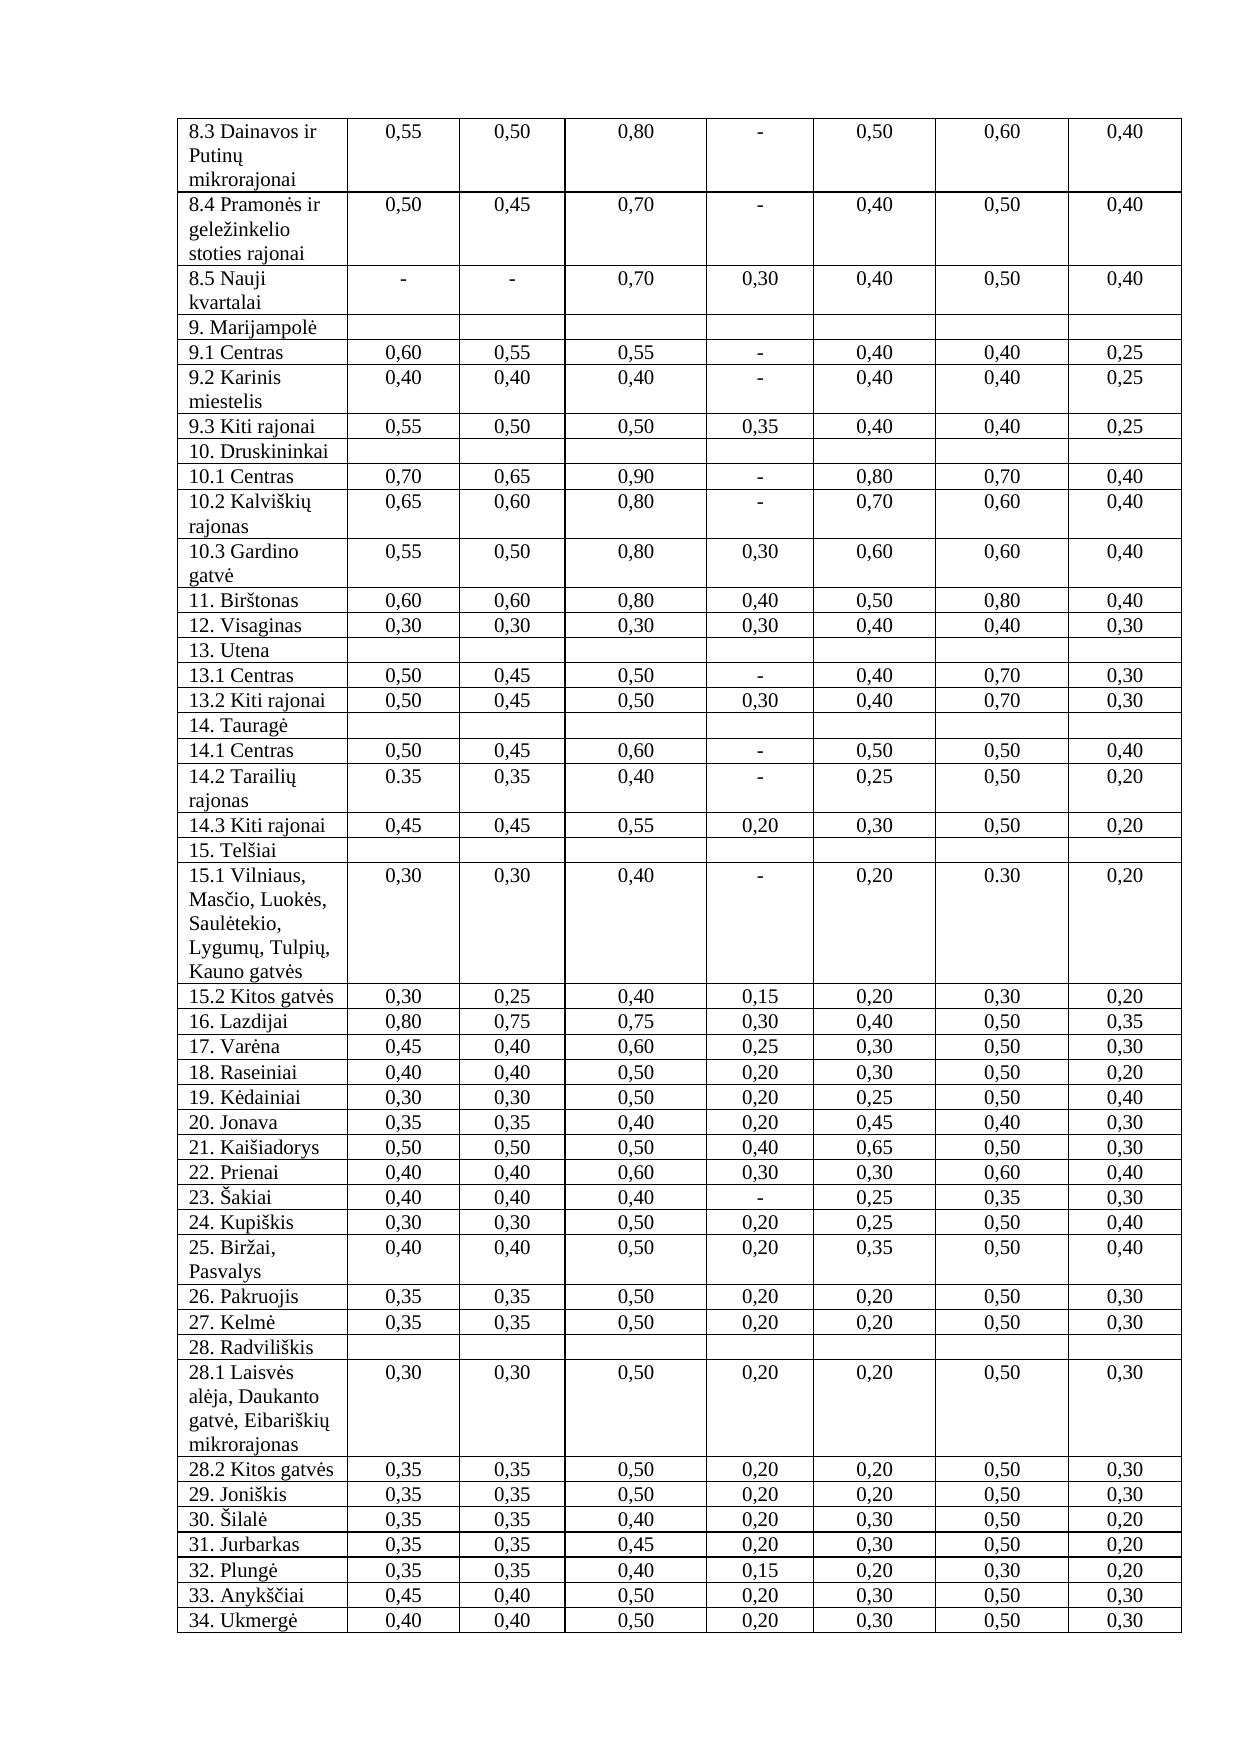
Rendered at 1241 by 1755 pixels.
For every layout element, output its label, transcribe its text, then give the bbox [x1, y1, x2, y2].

table_cell 0,65 [814, 1135, 935, 1159]
table_cell 0,35 [460, 1457, 564, 1481]
table_cell 0,30 [460, 1210, 564, 1234]
table_cell 0,60 [936, 539, 1068, 587]
table_cell [1069, 1335, 1181, 1359]
table_cell 0,45 [460, 688, 564, 712]
table_cell - [348, 266, 459, 314]
table_cell [936, 838, 1068, 862]
table_cell 0,80 [566, 588, 706, 612]
table_cell 0,40 [566, 764, 706, 812]
table_cell 0,70 [814, 490, 935, 538]
table_cell 0,40 [814, 1009, 935, 1033]
table_cell 0,70 [936, 464, 1068, 488]
table_cell - [707, 119, 813, 191]
table_cell 0,50 [936, 1009, 1068, 1033]
table_cell [936, 638, 1068, 662]
table_cell 0,40 [460, 365, 564, 413]
table_cell [707, 838, 813, 862]
table_cell 0,20 [1069, 863, 1181, 983]
table_cell 28. Radviliškis [178, 1335, 347, 1359]
table_cell 0,30 [460, 613, 564, 637]
table_cell 0,50 [814, 119, 935, 191]
table_cell 0,20 [814, 863, 935, 983]
table_cell 0,50 [566, 1060, 706, 1084]
table_cell 0,20 [1069, 984, 1181, 1008]
table_cell 0,50 [460, 539, 564, 587]
table_cell 0,25 [1069, 340, 1181, 364]
table_cell 0,40 [348, 1235, 459, 1283]
table_cell 13.1 Centras [178, 663, 347, 687]
table_cell [936, 713, 1068, 737]
table_cell 0,20 [814, 1482, 935, 1506]
table_cell 0,30 [814, 1035, 935, 1058]
table_cell 0,30 [1069, 1608, 1181, 1632]
table_cell 0,40 [1069, 266, 1181, 314]
table_cell 0,30 [814, 1608, 935, 1632]
table_cell 0,40 [566, 365, 706, 413]
table_cell 0,30 [707, 613, 813, 637]
table_cell 0,40 [936, 613, 1068, 637]
table_cell 0,35 [348, 1457, 459, 1481]
table_cell 0,50 [936, 1608, 1068, 1632]
table_cell 0,20 [1069, 1060, 1181, 1084]
table_cell 0,75 [460, 1009, 564, 1033]
table_cell [566, 638, 706, 662]
table_cell 0,40 [348, 1185, 459, 1209]
table_cell 0,50 [566, 663, 706, 687]
table_cell [460, 713, 564, 737]
table_cell 0,40 [460, 1185, 564, 1209]
table_cell 0,40 [460, 1235, 564, 1283]
table_cell 0,50 [936, 1533, 1068, 1556]
table_cell [1069, 713, 1181, 737]
table_cell 0,50 [936, 1285, 1068, 1308]
table_cell - [460, 266, 564, 314]
table_cell [707, 1335, 813, 1359]
table_cell 0,70 [348, 464, 459, 488]
table_cell 0,20 [707, 1085, 813, 1109]
table_cell - [707, 490, 813, 538]
table_cell 0,50 [936, 1360, 1068, 1456]
table_cell 0,30 [1069, 1310, 1181, 1334]
table_cell 0,45 [460, 663, 564, 687]
table_cell [348, 838, 459, 862]
table_cell 0,40 [814, 365, 935, 413]
table_cell [1069, 638, 1181, 662]
table_cell 0,40 [566, 1185, 706, 1209]
table_cell 0,70 [566, 266, 706, 314]
table_cell [814, 1335, 935, 1359]
table_cell 0,30 [1069, 1360, 1181, 1456]
table_cell 0,60 [814, 539, 935, 587]
table_cell 0,40 [566, 1110, 706, 1134]
table_cell 0,20 [1069, 1558, 1181, 1582]
table_cell [814, 638, 935, 662]
table_cell 0,30 [814, 1060, 935, 1084]
table_cell 0,15 [707, 1558, 813, 1582]
table_cell 0,30 [1069, 1285, 1181, 1308]
table_cell 0,60 [566, 739, 706, 762]
table_cell 0,20 [814, 1285, 935, 1308]
table_cell 15.1 Vilniaus, Masčio, Luokės, Saulėtekio, Lygumų, Tulpių, Kauno gatvės [178, 863, 347, 983]
table_cell 0,40 [936, 1110, 1068, 1134]
table_cell 0,50 [460, 1135, 564, 1159]
table_cell 0,60 [348, 340, 459, 364]
table_cell 9.1 Centras [178, 340, 347, 364]
table_cell 25. Biržai, Pasvalys [178, 1235, 347, 1283]
table_cell 0,30 [1069, 1110, 1181, 1134]
table_cell 0.30 [936, 863, 1068, 983]
table_cell 0,50 [566, 1360, 706, 1456]
table_cell - [707, 340, 813, 364]
table_cell 0,45 [348, 1583, 459, 1607]
table_cell 0,30 [1069, 1185, 1181, 1209]
table_cell 0,35 [460, 1507, 564, 1531]
table_cell 28.1 Laisvės alėja, Daukanto gatvė, Eibariškių mikrorajonas [178, 1360, 347, 1456]
table_cell 0,50 [936, 1583, 1068, 1607]
table_cell 0,55 [348, 539, 459, 587]
table_cell 0,25 [707, 1035, 813, 1058]
table_cell 0,50 [936, 1235, 1068, 1283]
table_cell 0,80 [348, 1009, 459, 1033]
table_cell 0,25 [814, 1210, 935, 1234]
table_cell 8.5 Nauji kvartalai [178, 266, 347, 314]
table_cell 0,50 [814, 588, 935, 612]
table_cell 0,50 [814, 739, 935, 762]
table_cell 27. Kelmė [178, 1310, 347, 1334]
table_cell 0,35 [936, 1185, 1068, 1209]
table_cell 0,20 [707, 1110, 813, 1134]
table_cell 28.2 Kitos gatvės [178, 1457, 347, 1481]
table_cell 0,50 [566, 1583, 706, 1607]
table_cell 0,55 [348, 414, 459, 438]
table_cell 9.3 Kiti rajonai [178, 414, 347, 438]
table_cell 0,50 [566, 1210, 706, 1234]
table_cell [348, 1335, 459, 1359]
table_cell 0,35 [460, 1482, 564, 1506]
table_cell 0,50 [936, 739, 1068, 762]
table_cell 11. Birštonas [178, 588, 347, 612]
table_cell 0,30 [814, 813, 935, 837]
table_cell - [707, 663, 813, 687]
table_cell 0,50 [566, 414, 706, 438]
table_cell 16. Lazdijai [178, 1009, 347, 1033]
table_cell 0,30 [1069, 1035, 1181, 1058]
table_cell 0,60 [348, 588, 459, 612]
table_cell 0,60 [460, 490, 564, 538]
table_cell 0,40 [1069, 464, 1181, 488]
table_cell 0,50 [936, 1060, 1068, 1084]
table_cell 10. Druskininkai [178, 439, 347, 463]
table_cell [936, 315, 1068, 339]
table_cell - [707, 193, 813, 264]
table_cell 10.3 Gardino gatvė [178, 539, 347, 587]
table_cell 0,20 [1069, 764, 1181, 812]
table_cell [936, 1335, 1068, 1359]
table_cell [460, 439, 564, 463]
table_cell 0,30 [1069, 1482, 1181, 1506]
table_cell [460, 838, 564, 862]
table_cell [814, 838, 935, 862]
table_cell [814, 315, 935, 339]
table_cell [1069, 838, 1181, 862]
table_cell 0,20 [814, 1457, 935, 1481]
table_cell 0,30 [1069, 1583, 1181, 1607]
table_cell 0,40 [1069, 490, 1181, 538]
table_cell 0,40 [814, 688, 935, 712]
table_cell 0,40 [566, 1507, 706, 1531]
table_cell 0,50 [566, 1285, 706, 1308]
table_cell 0,60 [936, 490, 1068, 538]
table_cell 0,30 [707, 1009, 813, 1033]
table_cell 0,30 [936, 1558, 1068, 1582]
table_cell 0,40 [566, 1558, 706, 1582]
table_cell 0,50 [936, 1507, 1068, 1531]
table_cell 0,30 [814, 1507, 935, 1531]
table_cell 0,50 [936, 1035, 1068, 1058]
table_cell 0,20 [707, 1210, 813, 1234]
table_cell 0,50 [936, 1085, 1068, 1109]
table_cell 0,40 [460, 1583, 564, 1607]
table_cell 0,45 [460, 193, 564, 264]
table_cell 0,50 [566, 688, 706, 712]
table_cell 0,30 [348, 1360, 459, 1456]
table_cell 0,35 [348, 1310, 459, 1334]
table_cell 20. Jonava [178, 1110, 347, 1134]
table_cell 0,35 [1069, 1009, 1181, 1033]
table_cell 0,50 [566, 1135, 706, 1159]
table_cell 0,70 [936, 688, 1068, 712]
table_cell 0,30 [707, 688, 813, 712]
table_cell [348, 439, 459, 463]
table_cell 26. Pakruojis [178, 1285, 347, 1308]
table_cell 0,20 [814, 984, 935, 1008]
table_cell 0,40 [814, 663, 935, 687]
table_cell [566, 713, 706, 737]
table_cell [1069, 315, 1181, 339]
table_cell 17. Varėna [178, 1035, 347, 1058]
table_cell [1069, 439, 1181, 463]
table_cell [566, 439, 706, 463]
table_cell [460, 638, 564, 662]
table_cell 0,80 [566, 539, 706, 587]
table_cell 0,50 [936, 1310, 1068, 1334]
table_cell 14. Tauragė [178, 713, 347, 737]
table_cell 22. Prienai [178, 1160, 347, 1184]
table_cell 0,40 [1069, 1235, 1181, 1283]
table_cell 0,35 [460, 1285, 564, 1308]
table_cell 0,20 [707, 1583, 813, 1607]
table_cell 0,30 [1069, 688, 1181, 712]
table_cell 23. Šakiai [178, 1185, 347, 1209]
table_cell 0,55 [566, 340, 706, 364]
table_cell 0.35 [348, 764, 459, 812]
table_cell 0,40 [707, 1135, 813, 1159]
table_cell 0,35 [460, 764, 564, 812]
table_cell 8.4 Pramonės ir geležinkelio stoties rajonai [178, 193, 347, 264]
table_cell 0,60 [460, 588, 564, 612]
table_cell 0,50 [348, 663, 459, 687]
table_cell 0,50 [460, 414, 564, 438]
table_cell 0,35 [460, 1558, 564, 1582]
table_cell 0,50 [566, 1457, 706, 1481]
table_cell - [707, 863, 813, 983]
table_cell 0,40 [460, 1608, 564, 1632]
table_cell 0,30 [707, 266, 813, 314]
table_cell 0,30 [460, 1360, 564, 1456]
table_cell 0,20 [707, 1060, 813, 1084]
table_cell [566, 1335, 706, 1359]
table_cell 0,20 [707, 1285, 813, 1308]
table_cell 0,40 [936, 340, 1068, 364]
table_cell [936, 439, 1068, 463]
table_cell [707, 638, 813, 662]
table_cell 0,60 [566, 1035, 706, 1058]
table_cell 0,30 [1069, 663, 1181, 687]
table_cell 0,50 [348, 739, 459, 762]
table_cell 0,40 [814, 340, 935, 364]
table_cell 10.1 Centras [178, 464, 347, 488]
table_cell 0,50 [936, 1210, 1068, 1234]
table_cell 13.2 Kiti rajonai [178, 688, 347, 712]
table_cell 0,25 [1069, 365, 1181, 413]
table_cell [348, 638, 459, 662]
table_cell 0,45 [348, 813, 459, 837]
table_cell 0,50 [566, 1310, 706, 1334]
table_cell 0,50 [566, 1235, 706, 1283]
table_cell [566, 838, 706, 862]
table_cell 0,30 [460, 863, 564, 983]
table_cell 0,40 [460, 1035, 564, 1058]
table_cell 0,45 [814, 1110, 935, 1134]
table_cell 0,50 [348, 193, 459, 264]
table_cell 0,45 [348, 1035, 459, 1058]
table_cell 24. Kupiškis [178, 1210, 347, 1234]
table_cell 0,40 [814, 613, 935, 637]
table_cell 31. Jurbarkas [178, 1533, 347, 1556]
table_cell [707, 713, 813, 737]
table_cell 12. Visaginas [178, 613, 347, 637]
table_cell 0,40 [707, 588, 813, 612]
table_cell [814, 439, 935, 463]
table_cell 0,25 [460, 984, 564, 1008]
table_cell 0,40 [936, 414, 1068, 438]
table_cell 0,40 [1069, 193, 1181, 264]
table_cell 0,50 [566, 1608, 706, 1632]
table_cell 0,25 [814, 1185, 935, 1209]
table_cell [566, 315, 706, 339]
table_cell 0,40 [348, 1608, 459, 1632]
table_cell 0,55 [348, 119, 459, 191]
table_cell 21. Kaišiadorys [178, 1135, 347, 1159]
table_cell 0,35 [460, 1310, 564, 1334]
table_cell 14.1 Centras [178, 739, 347, 762]
table_cell 0,30 [348, 1210, 459, 1234]
table_cell 0,55 [566, 813, 706, 837]
table_cell 0,25 [814, 764, 935, 812]
table_cell 0,30 [348, 984, 459, 1008]
table_cell 0,40 [1069, 119, 1181, 191]
table_cell 0,70 [566, 193, 706, 264]
table_cell 0,50 [936, 764, 1068, 812]
table_cell 0,35 [348, 1482, 459, 1506]
table_cell 0,25 [1069, 414, 1181, 438]
table_cell 0,35 [460, 1110, 564, 1134]
table_cell 0,40 [348, 1160, 459, 1184]
table_cell 0,40 [460, 1160, 564, 1184]
table_cell 0,45 [566, 1533, 706, 1556]
table_cell 0,35 [814, 1235, 935, 1283]
table_cell 0,30 [460, 1085, 564, 1109]
table_cell 0,75 [566, 1009, 706, 1033]
table_cell 9.2 Karinis miestelis [178, 365, 347, 413]
table_cell 0,40 [348, 1060, 459, 1084]
table_cell 0,30 [707, 1160, 813, 1184]
table_cell 0,30 [348, 1085, 459, 1109]
table_cell [348, 315, 459, 339]
table_cell 34. Ukmergė [178, 1608, 347, 1632]
table_cell 33. Anykščiai [178, 1583, 347, 1607]
table_cell 0,40 [1069, 1210, 1181, 1234]
table_cell 0,50 [936, 1457, 1068, 1481]
table_cell 0,20 [707, 1235, 813, 1283]
table_cell 0,40 [814, 266, 935, 314]
table_cell 0,55 [460, 340, 564, 364]
table_cell 0,65 [460, 464, 564, 488]
table_cell 0,50 [936, 1135, 1068, 1159]
table_cell 0,30 [1069, 1135, 1181, 1159]
table_cell 0,40 [814, 193, 935, 264]
table_cell 0,20 [1069, 1533, 1181, 1556]
table_cell 0,20 [707, 1507, 813, 1531]
table_cell 0,50 [936, 193, 1068, 264]
table_cell 0,20 [707, 1533, 813, 1556]
table_cell 0,40 [1069, 539, 1181, 587]
table_cell 29. Joniškis [178, 1482, 347, 1506]
table_cell 0,65 [348, 490, 459, 538]
table_cell 0,60 [936, 1160, 1068, 1184]
table_cell 0,30 [348, 863, 459, 983]
table_cell - [707, 365, 813, 413]
table_cell 0,60 [936, 119, 1068, 191]
table_cell 0,50 [566, 1085, 706, 1109]
table_cell 0,25 [814, 1085, 935, 1109]
table_cell 0,35 [348, 1533, 459, 1556]
table_cell 0,20 [707, 1482, 813, 1506]
table_cell 0,30 [936, 984, 1068, 1008]
table_cell 0,40 [1069, 588, 1181, 612]
table_cell 0,20 [814, 1558, 935, 1582]
table_cell 0,40 [1069, 739, 1181, 762]
table_cell 0,20 [707, 813, 813, 837]
table_cell 0,20 [814, 1310, 935, 1334]
table_cell 0,20 [707, 1310, 813, 1334]
table_cell [460, 315, 564, 339]
table_cell 32. Plungė [178, 1558, 347, 1582]
table_cell 0,30 [707, 539, 813, 587]
table_cell 0,30 [566, 613, 706, 637]
table_cell 0,40 [814, 414, 935, 438]
table_cell 0,50 [348, 1135, 459, 1159]
table_cell 0,70 [936, 663, 1068, 687]
table_cell 0,90 [566, 464, 706, 488]
table_cell 13. Utena [178, 638, 347, 662]
table_cell 0,35 [707, 414, 813, 438]
table_cell - [707, 764, 813, 812]
table_cell - [707, 464, 813, 488]
table_cell 0,60 [566, 1160, 706, 1184]
table_cell 14.3 Kiti rajonai [178, 813, 347, 837]
table_cell 0,30 [1069, 613, 1181, 637]
table_cell 0,80 [814, 464, 935, 488]
table_cell 0,45 [460, 739, 564, 762]
table_cell [814, 713, 935, 737]
table_cell 0,30 [814, 1533, 935, 1556]
table_cell 0,40 [348, 365, 459, 413]
table_cell 0,35 [348, 1558, 459, 1582]
table_cell [707, 439, 813, 463]
table_cell 0,80 [566, 119, 706, 191]
table_cell 0,20 [707, 1457, 813, 1481]
table_cell 0,40 [1069, 1160, 1181, 1184]
table_cell 0,40 [1069, 1085, 1181, 1109]
table_cell 0,50 [348, 688, 459, 712]
table_cell [460, 1335, 564, 1359]
table_cell 15.2 Kitos gatvės [178, 984, 347, 1008]
table_cell 0,50 [460, 119, 564, 191]
table_cell 0,35 [348, 1110, 459, 1134]
table_cell 0,80 [936, 588, 1068, 612]
table_cell 0,30 [1069, 1457, 1181, 1481]
table_cell 0,40 [460, 1060, 564, 1084]
table_cell 9. Marijampolė [178, 315, 347, 339]
table_cell 0,20 [707, 1360, 813, 1456]
table_cell 0,40 [936, 365, 1068, 413]
table_cell 8.3 Dainavos ir Putinų mikrorajonai [178, 119, 347, 191]
table_cell 0,45 [460, 813, 564, 837]
table_cell 0,20 [814, 1360, 935, 1456]
table_cell 0,50 [566, 1482, 706, 1506]
table_cell 0,50 [936, 1482, 1068, 1506]
table_cell 0,20 [1069, 813, 1181, 837]
table_cell 0,50 [936, 813, 1068, 837]
table_cell 10.2 Kalviškių rajonas [178, 490, 347, 538]
table_cell 0,20 [707, 1608, 813, 1632]
table_cell 0,35 [348, 1285, 459, 1308]
table_cell - [707, 739, 813, 762]
table_cell 0,35 [348, 1507, 459, 1531]
table_cell 0,80 [566, 490, 706, 538]
table_cell 0,40 [566, 984, 706, 1008]
table_cell - [707, 1185, 813, 1209]
table_cell 0,20 [1069, 1507, 1181, 1531]
table_cell 18. Raseiniai [178, 1060, 347, 1084]
table_cell [348, 713, 459, 737]
table_cell 14.2 Tarailių rajonas [178, 764, 347, 812]
table_cell 0,40 [566, 863, 706, 983]
table_cell 0,30 [814, 1583, 935, 1607]
table_cell 15. Telšiai [178, 838, 347, 862]
table_cell 30. Šilalė [178, 1507, 347, 1531]
table_cell 0,30 [814, 1160, 935, 1184]
table_cell 19. Kėdainiai [178, 1085, 347, 1109]
table_cell 0,35 [460, 1533, 564, 1556]
table_cell [707, 315, 813, 339]
table_cell 0,30 [348, 613, 459, 637]
table_cell 0,15 [707, 984, 813, 1008]
table_cell 0,50 [936, 266, 1068, 314]
